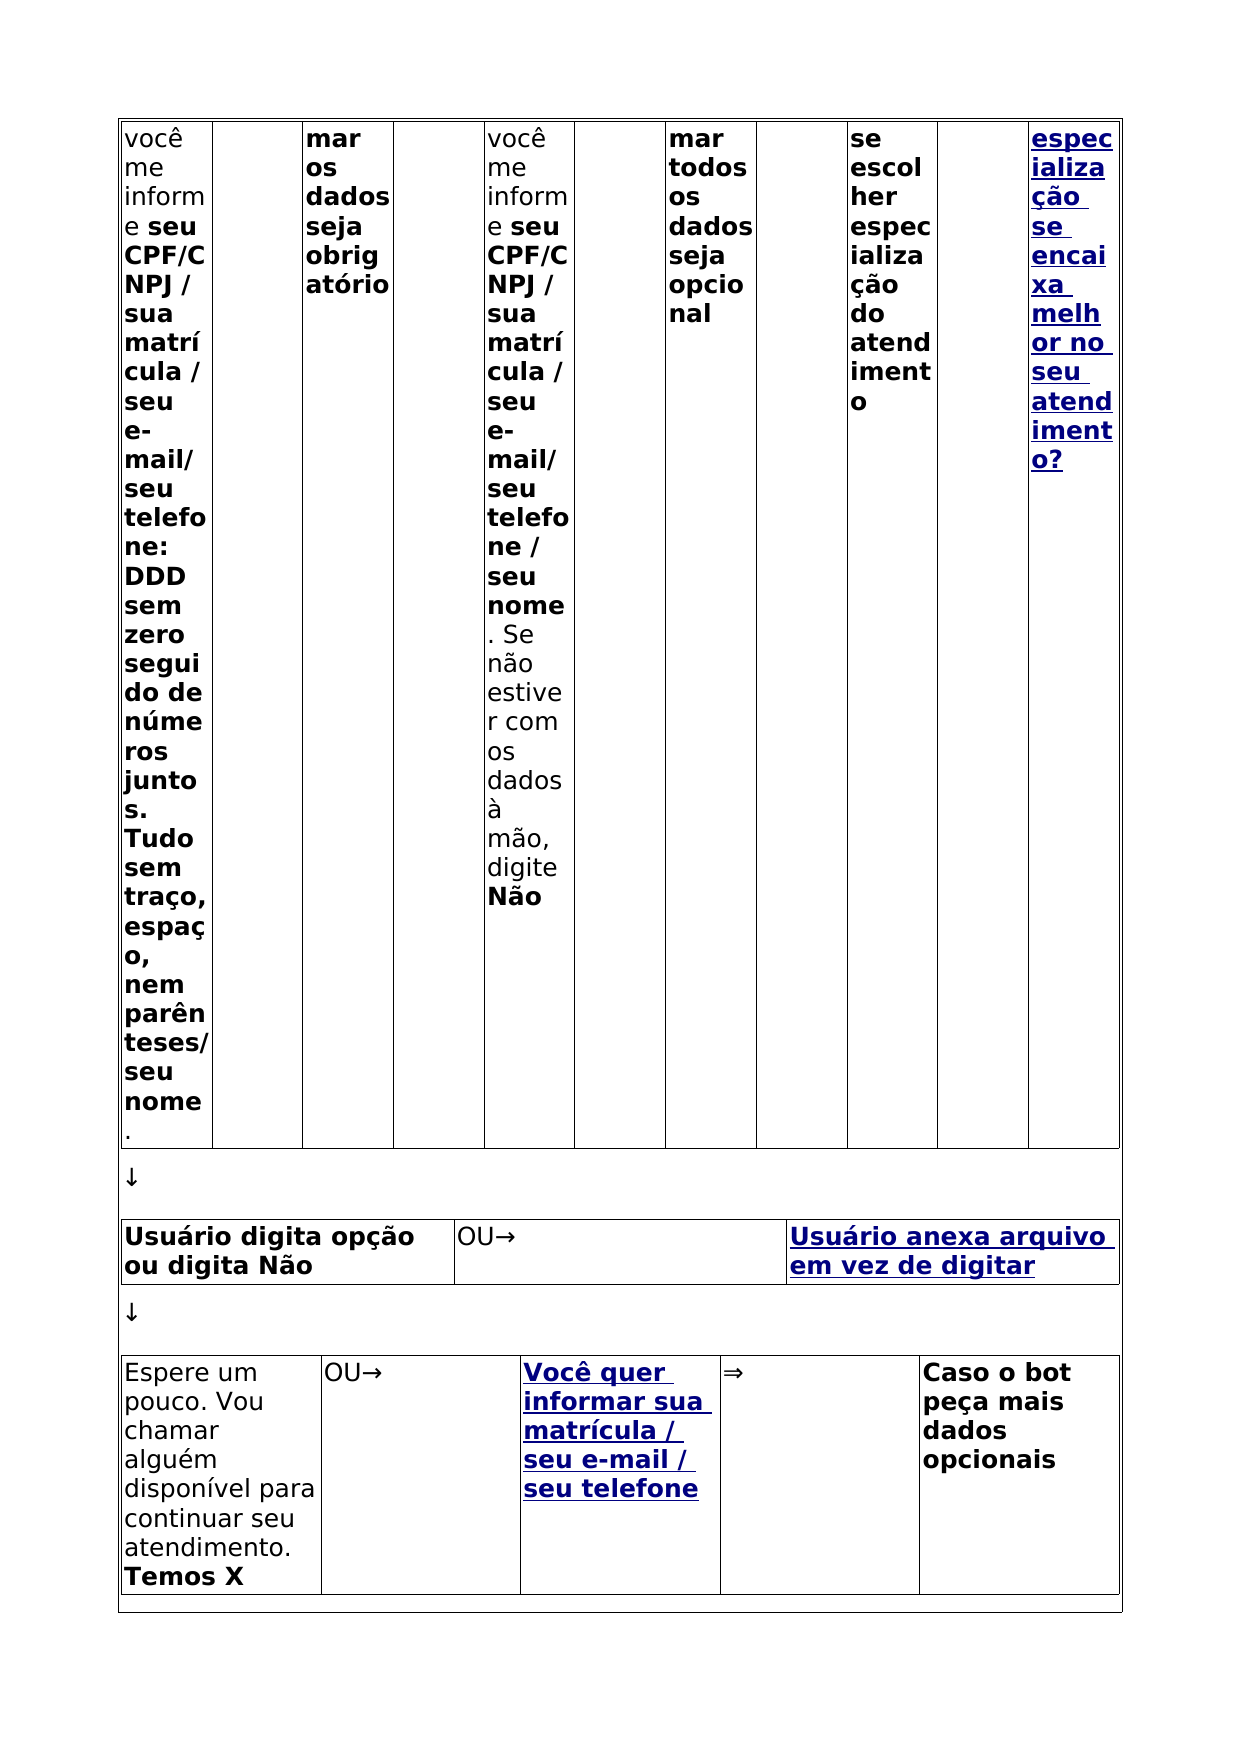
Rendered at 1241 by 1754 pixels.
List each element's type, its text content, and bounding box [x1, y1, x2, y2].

table_header ⇒ [721, 1356, 919, 1594]
table_header OU→ [455, 1220, 786, 1283]
table_header ↓ ↓ [119, 119, 1122, 1612]
table_header [757, 122, 847, 1148]
table_header [213, 122, 302, 1148]
table_header OU→ [322, 1356, 520, 1594]
table_header Espere um pouco. Vou chamar alguém disponível para continuar seu atendimento. Temos X [122, 1356, 321, 1594]
table_header Caso o bot peça mais dados opcionais [920, 1356, 1119, 1594]
table_header você me informe seu CPF/CNPJ / sua matrícula / seu e-mail/ seu telefone: DDD sem zero seguido de números juntos. Tudo sem traço, espaço, nem parênteses/ seu nome. [122, 122, 212, 1148]
table_header Usuário digita opção ou digita Não [122, 1220, 454, 1283]
table_header mar todos os dados seja opcional [666, 122, 756, 1148]
table_header especialização se encaixa melhor no seu atendimento? [1029, 122, 1119, 1148]
table_header você me informe seu CPF/CNPJ / sua matrícula / seu e-mail/ seu telefone / seu nome. Se não estiver com os dados à mão, digite Não [485, 122, 574, 1148]
table_header [938, 122, 1028, 1148]
table_header Usuário anexa arquivo em vez de digitar [787, 1220, 1119, 1283]
table_header Você quer informar sua matrícula / seu e-mail / seu telefone [521, 1356, 720, 1594]
table_header mar os dados seja obrigatório [303, 122, 393, 1148]
table_header [575, 122, 665, 1148]
table_header [394, 122, 484, 1148]
table_header se escolher especialização do atendimento [848, 122, 937, 1148]
